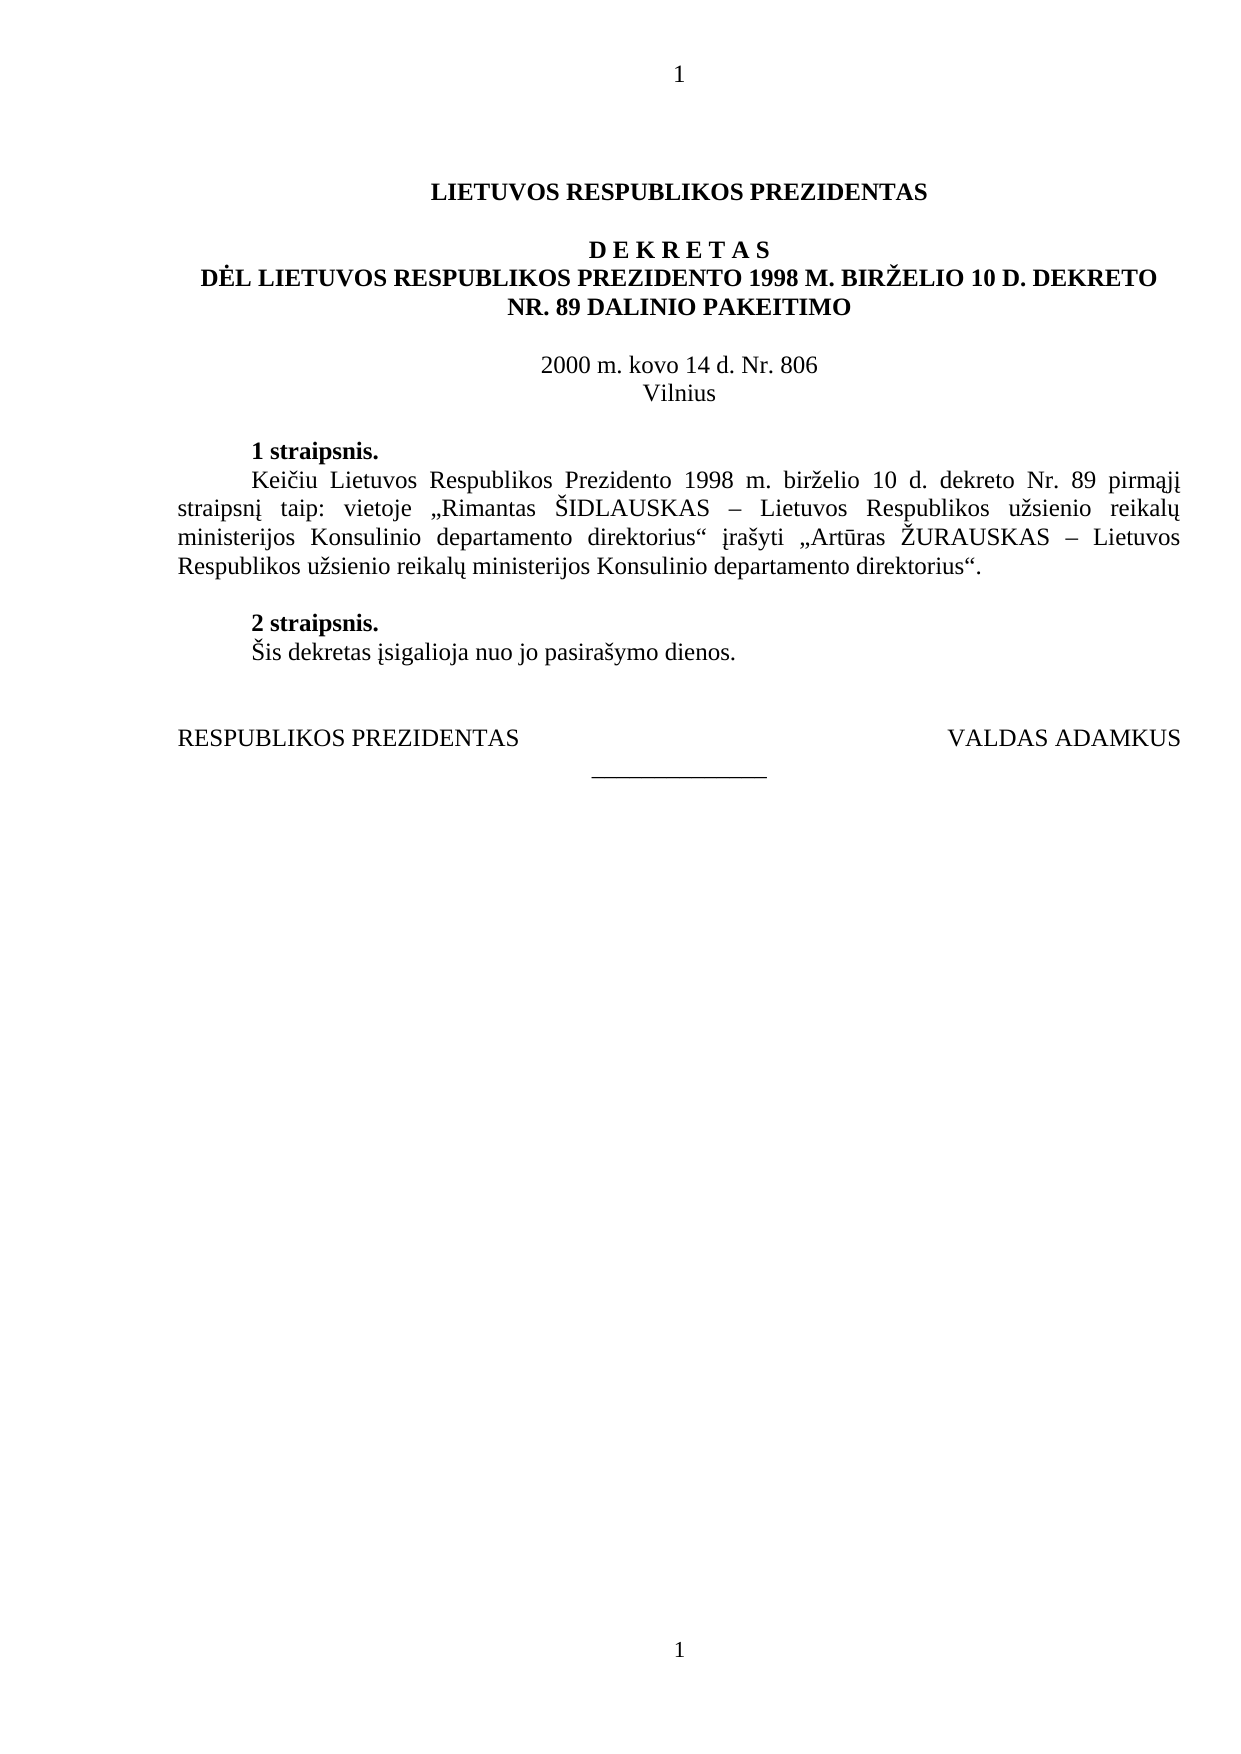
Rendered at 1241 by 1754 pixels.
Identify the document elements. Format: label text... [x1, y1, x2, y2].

text RESPUBLIKOS PREZIDENTAS VALDAS ADAMKUS [177, 723, 1181, 752]
text Vilnius [177, 378, 1181, 407]
text DĖL LIETUVOS RESPUBLIKOS PREZIDENTO 1998 M. BIRŽELIO 10 D. DEKRETO NR. 89 DALINIO PAKEITIMO [177, 263, 1181, 321]
text 2 straipsnis. [177, 608, 1181, 637]
text 1 straipsnis. [177, 436, 1181, 465]
text LIETUVOS RESPUBLIKOS PREZIDENTAS [177, 177, 1181, 206]
text Šis dekretas įsigalioja nuo jo pasirašymo dienos. [177, 637, 1181, 666]
text ______________ [177, 752, 1181, 781]
text 2000 m. kovo 14 d. Nr. 806 [177, 350, 1181, 378]
text Keičiu Lietuvos Respublikos Prezidento 1998 m. birželio 10 d. dekreto Nr. 89 pirmąjį straipsnį taip: vietoje „Rimantas ŠIDLAUSKAS – Lietuvos Respublikos užsienio reikalų ministerijos Konsulinio departamento direktorius“ įrašyti „Artūras ŽURAUSKAS – Lietuvos Respublikos užsienio reikalų ministerijos Konsulinio departamento direktorius“. [177, 465, 1181, 580]
text D E K R E T A S [177, 235, 1181, 263]
